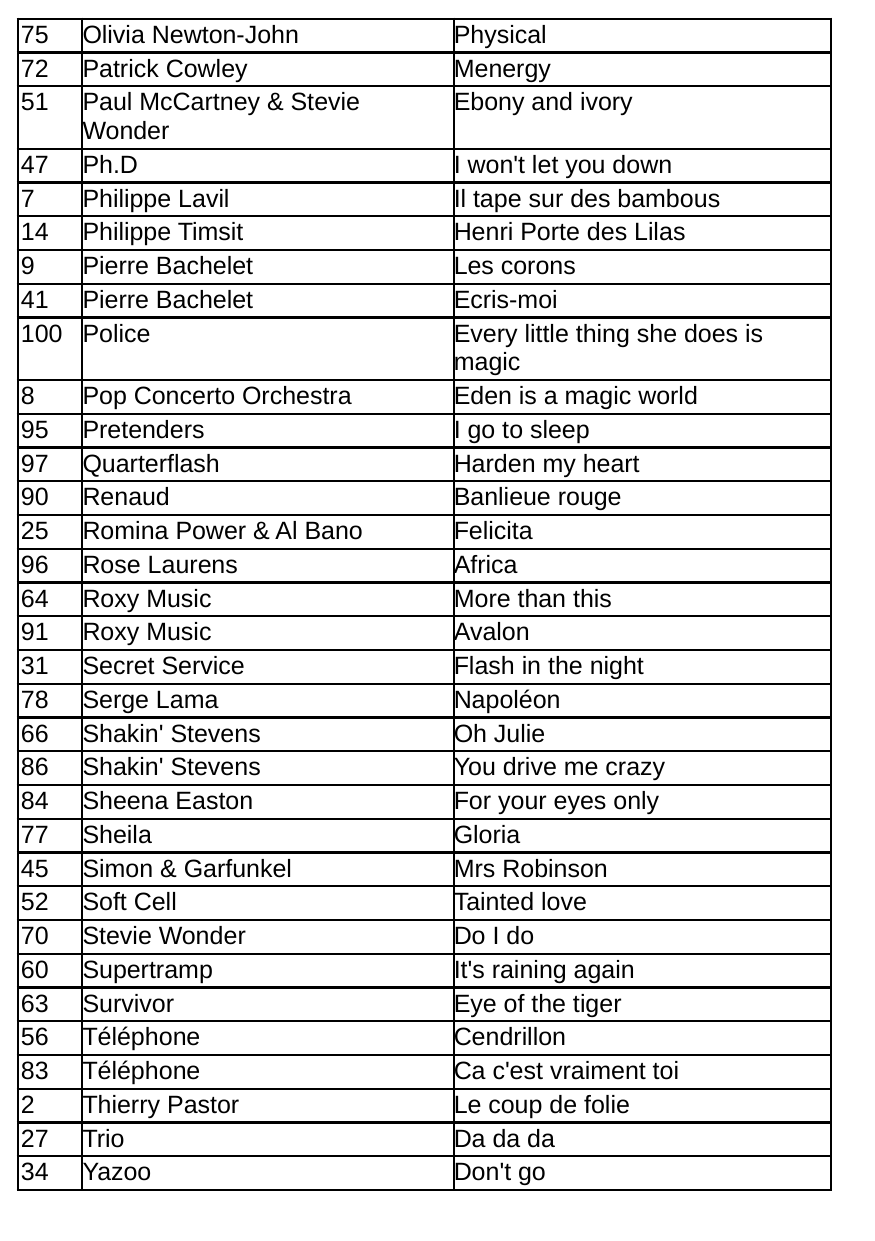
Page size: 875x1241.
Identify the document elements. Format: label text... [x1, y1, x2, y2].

table_cell Harden my heart [455, 449, 830, 480]
table_cell 100 [19, 319, 81, 379]
table_cell Les corons [455, 251, 830, 283]
table_cell 25 [19, 516, 81, 548]
table_cell Tainted love [455, 887, 830, 919]
table_cell 41 [19, 285, 81, 316]
table_cell Quarterflash [83, 449, 453, 480]
table_cell 60 [19, 955, 81, 986]
table_cell I won't let you down [455, 150, 830, 181]
table_cell Philippe Lavil [83, 184, 453, 215]
table_cell Physical [455, 20, 830, 51]
table_cell Roxy Music [83, 584, 453, 615]
table_cell Il tape sur des bambous [455, 184, 830, 215]
table_cell Patrick Cowley [83, 54, 453, 85]
table_cell Philippe Timsit [83, 217, 453, 249]
table_cell Simon & Garfunkel [83, 854, 453, 885]
table_cell Ecris-moi [455, 285, 830, 316]
table_cell Felicita [455, 516, 830, 548]
table_cell 66 [19, 719, 81, 750]
table_cell 96 [19, 550, 81, 581]
table_cell 2 [19, 1090, 81, 1121]
table_cell Gloria [455, 820, 830, 851]
table_cell Shakin' Stevens [83, 752, 453, 784]
table_cell 72 [19, 54, 81, 85]
table_cell Trio [83, 1124, 453, 1155]
table_cell Thierry Pastor [83, 1090, 453, 1121]
table_cell Soft Cell [83, 887, 453, 919]
table_cell 47 [19, 150, 81, 181]
table_cell Ca c'est vraiment toi [455, 1056, 830, 1088]
table_cell 95 [19, 415, 81, 446]
table_cell 83 [19, 1056, 81, 1088]
table_cell It's raining again [455, 955, 830, 986]
table_cell Roxy Music [83, 617, 453, 649]
table_cell You drive me crazy [455, 752, 830, 784]
table_cell Cendrillon [455, 1022, 830, 1054]
table_cell 78 [19, 685, 81, 716]
table_cell Rose Laurens [83, 550, 453, 581]
table_cell Yazoo [83, 1157, 453, 1189]
table_cell Sheena Easton [83, 786, 453, 818]
table_cell Pierre Bachelet [83, 251, 453, 283]
table_cell Pierre Bachelet [83, 285, 453, 316]
table_cell Every little thing she does is magic [455, 319, 830, 379]
table_cell Eye of the tiger [455, 989, 830, 1020]
table_cell Serge Lama [83, 685, 453, 716]
table_cell Mrs Robinson [455, 854, 830, 885]
table_cell Téléphone [83, 1022, 453, 1054]
table_cell Sheila [83, 820, 453, 851]
table_cell 90 [19, 482, 81, 514]
table_cell Henri Porte des Lilas [455, 217, 830, 249]
table_cell 84 [19, 786, 81, 818]
table_cell 34 [19, 1157, 81, 1189]
table_cell Shakin' Stevens [83, 719, 453, 750]
table_cell 31 [19, 651, 81, 683]
table_cell 8 [19, 381, 81, 413]
table_cell For your eyes only [455, 786, 830, 818]
table_cell Supertramp [83, 955, 453, 986]
table_cell 86 [19, 752, 81, 784]
table_cell Stevie Wonder [83, 921, 453, 953]
table_cell Napoléon [455, 685, 830, 716]
table_cell I go to sleep [455, 415, 830, 446]
table_cell 70 [19, 921, 81, 953]
table_cell Oh Julie [455, 719, 830, 750]
table_cell Pretenders [83, 415, 453, 446]
table_cell Flash in the night [455, 651, 830, 683]
table_cell 45 [19, 854, 81, 885]
table_cell Eden is a magic world [455, 381, 830, 413]
table_cell 63 [19, 989, 81, 1020]
table_cell Avalon [455, 617, 830, 649]
table_cell Le coup de folie [455, 1090, 830, 1121]
table_cell 97 [19, 449, 81, 480]
table_cell 27 [19, 1124, 81, 1155]
table_cell 64 [19, 584, 81, 615]
table_cell 9 [19, 251, 81, 283]
table_cell Don't go [455, 1157, 830, 1189]
table_cell Romina Power & Al Bano [83, 516, 453, 548]
table_cell 52 [19, 887, 81, 919]
table_cell 56 [19, 1022, 81, 1054]
table_cell Téléphone [83, 1056, 453, 1088]
table_cell Africa [455, 550, 830, 581]
table_cell 91 [19, 617, 81, 649]
table_cell Menergy [455, 54, 830, 85]
table_cell Ph.D [83, 150, 453, 181]
table_cell Secret Service [83, 651, 453, 683]
table_cell Police [83, 319, 453, 379]
table_cell Do I do [455, 921, 830, 953]
table_cell Olivia Newton-John [83, 20, 453, 51]
table_cell 14 [19, 217, 81, 249]
table_cell Renaud [83, 482, 453, 514]
table_cell Ebony and ivory [455, 87, 830, 148]
table_cell More than this [455, 584, 830, 615]
table_cell Pop Concerto Orchestra [83, 381, 453, 413]
table_cell Survivor [83, 989, 453, 1020]
table_cell Da da da [455, 1124, 830, 1155]
table_cell 75 [19, 20, 81, 51]
table_cell 7 [19, 184, 81, 215]
table_cell Banlieue rouge [455, 482, 830, 514]
table_cell Paul McCartney & Stevie Wonder [83, 87, 453, 148]
table_cell 51 [19, 87, 81, 148]
table_cell 77 [19, 820, 81, 851]
